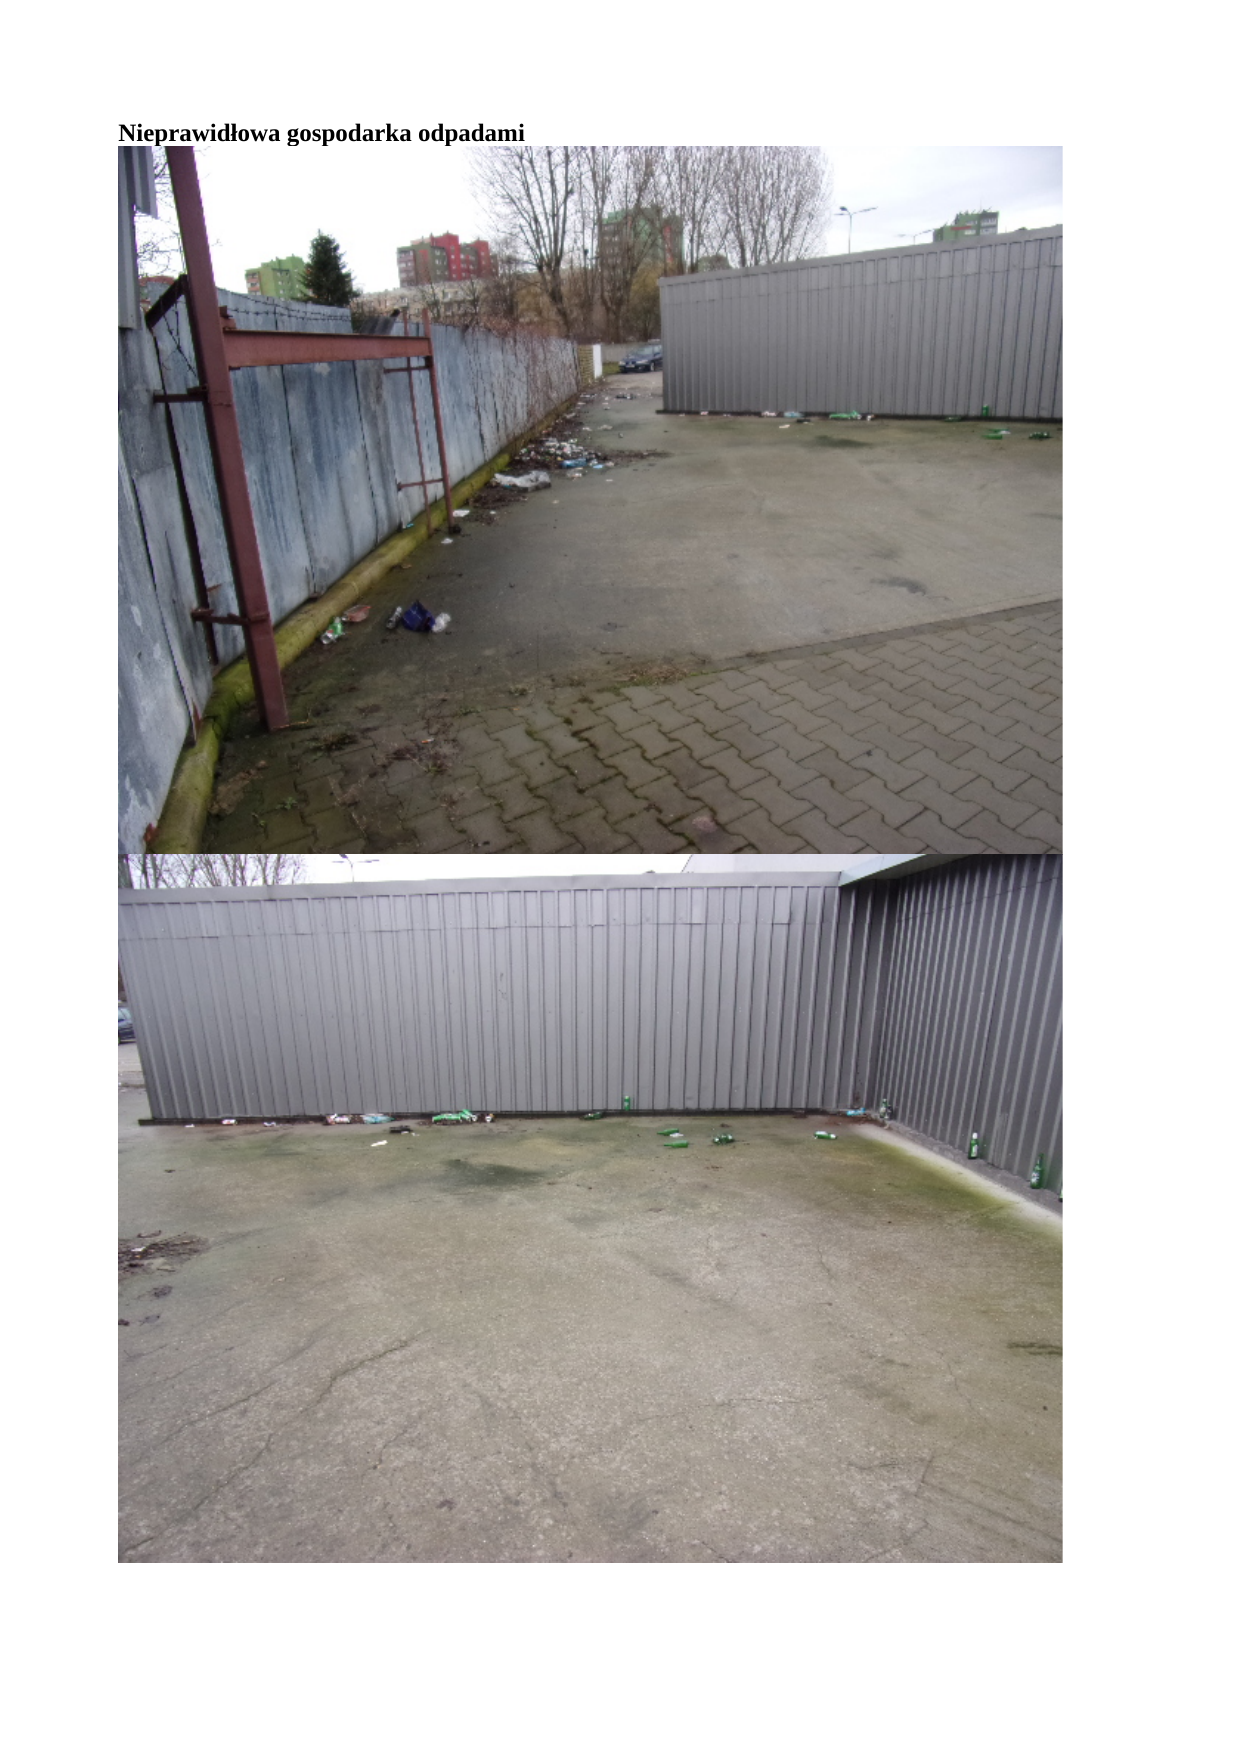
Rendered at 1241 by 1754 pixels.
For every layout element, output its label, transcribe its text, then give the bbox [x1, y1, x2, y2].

text Nieprawidłowa gospodarka odpadami [118, 118, 1122, 1562]
